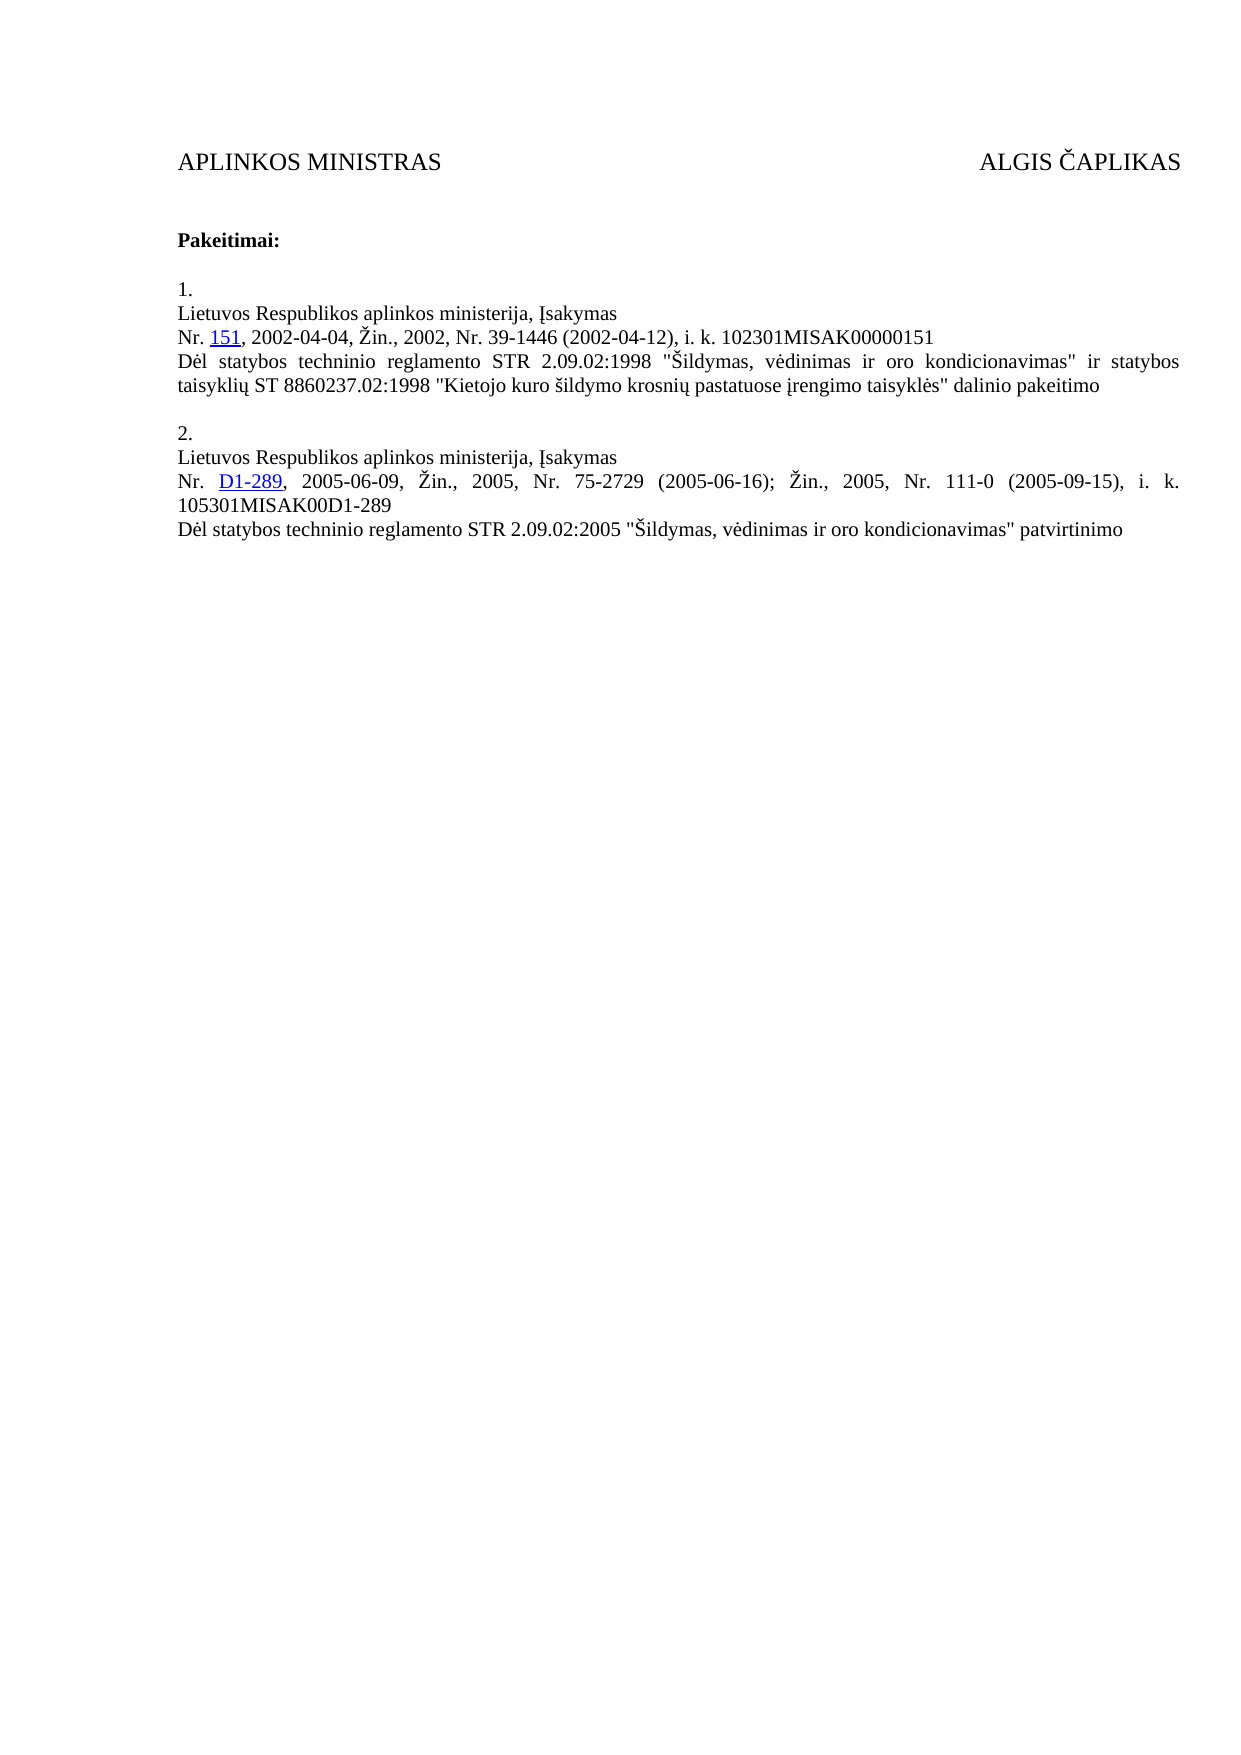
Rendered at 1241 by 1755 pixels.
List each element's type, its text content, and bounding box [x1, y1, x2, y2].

text 2. [177, 421, 1181, 445]
text Dėl statybos techninio reglamento STR 2.09.02:2005 "Šildymas, vėdinimas ir oro kondicionavimas" patvirtinimo [177, 517, 1181, 541]
text 1. [177, 277, 1181, 301]
text APLINKOS MINISTRAS ALGIS ČAPLIKAS [177, 147, 1181, 176]
text Pakeitimai: [177, 228, 1181, 252]
text Lietuvos Respublikos aplinkos ministerija, Įsakymas [177, 301, 1181, 325]
text Lietuvos Respublikos aplinkos ministerija, Įsakymas [177, 445, 1181, 469]
text Dėl statybos techninio reglamento STR 2.09.02:1998 "Šildymas, vėdinimas ir oro kondicionavimas" ir statybos taisyklių ST 8860237.02:1998 "Kietojo kuro šildymo krosnių pastatuose įrengimo taisyklės" dalinio pakeitimo [177, 349, 1181, 397]
text Nr. 151, 2002-04-04, Žin., 2002, Nr. 39-1446 (2002-04-12), i. k. 102301MISAK00000151 [177, 325, 1181, 349]
text Nr. D1-289, 2005-06-09, Žin., 2005, Nr. 75-2729 (2005-06-16); Žin., 2005, Nr. 111-0 (2005-09-15), i. k. 105301MISAK00D1-289 [177, 469, 1181, 517]
